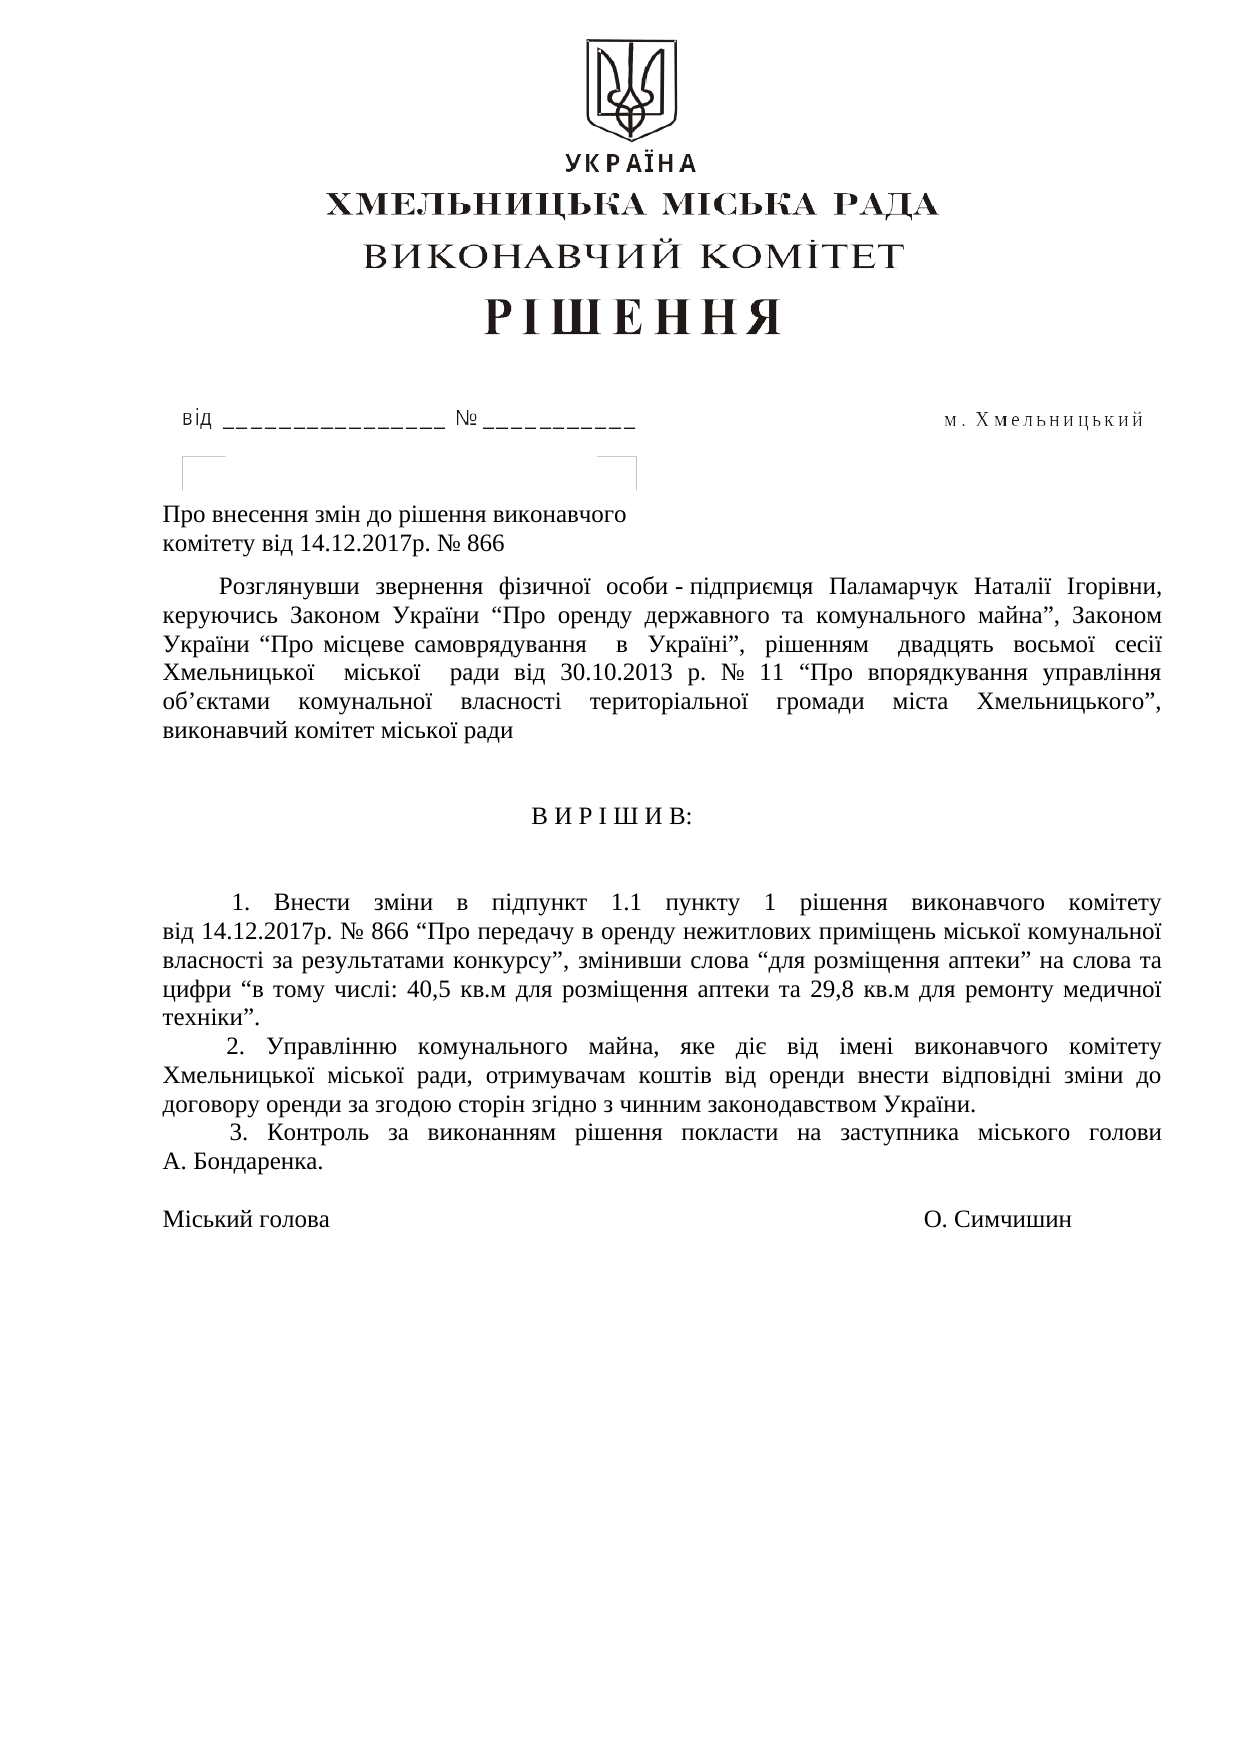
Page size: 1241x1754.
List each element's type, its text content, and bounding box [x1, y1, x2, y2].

text Міський голова О. Симчишин [162, 1204, 1163, 1232]
text В И Р І Ш И В: [162, 801, 1163, 830]
text комітету від 14.12.2017р. № 866 [162, 528, 1163, 557]
text 2. Управлінню комунального майна, яке діє від імені виконавчого комітету Хмельницької міської ради, отримувачам коштів від оренди внести відповідні зміни до договору оренди за згодою сторін згідно з чинним законодавством України. [162, 1031, 1163, 1117]
text Про внесення змін до рішення виконавчого [162, 499, 1163, 528]
text [162, 0, 1163, 29]
text 3. Контроль за виконанням рішення покласти на заступника міського голови А. Бондаренка. [162, 1117, 1163, 1175]
text Розглянувши звернення фізичної особи - підприємця Паламарчук Наталії Ігорівни, керуючись Законом України “Про оренду державного та комунального майна”, Законом України “Про місцеве самоврядування в Україні”, рішенням двадцять восьмої сесії Хмельницької міської ради від 30.10.2013 р. № 11 “Про впорядкування управління об’єктами комунальної власності територіальної громади міста Хмельницького”, виконавчий комітет міської ради [162, 571, 1163, 744]
list 1. Внести зміни в підпункт 1.1 пункту 1 рішення виконавчого комітету від 14.12.2017р. № 866 “Про передачу в оренду нежитлових приміщень міської комунальної власності за результатами конкурсу”, змінивши слова “для розміщення аптеки” на слова та цифри “в тому числі: 40,5 кв.м для розміщення аптеки та 29,8 кв.м для ремонту медичної техніки”. [125, 887, 1163, 1031]
